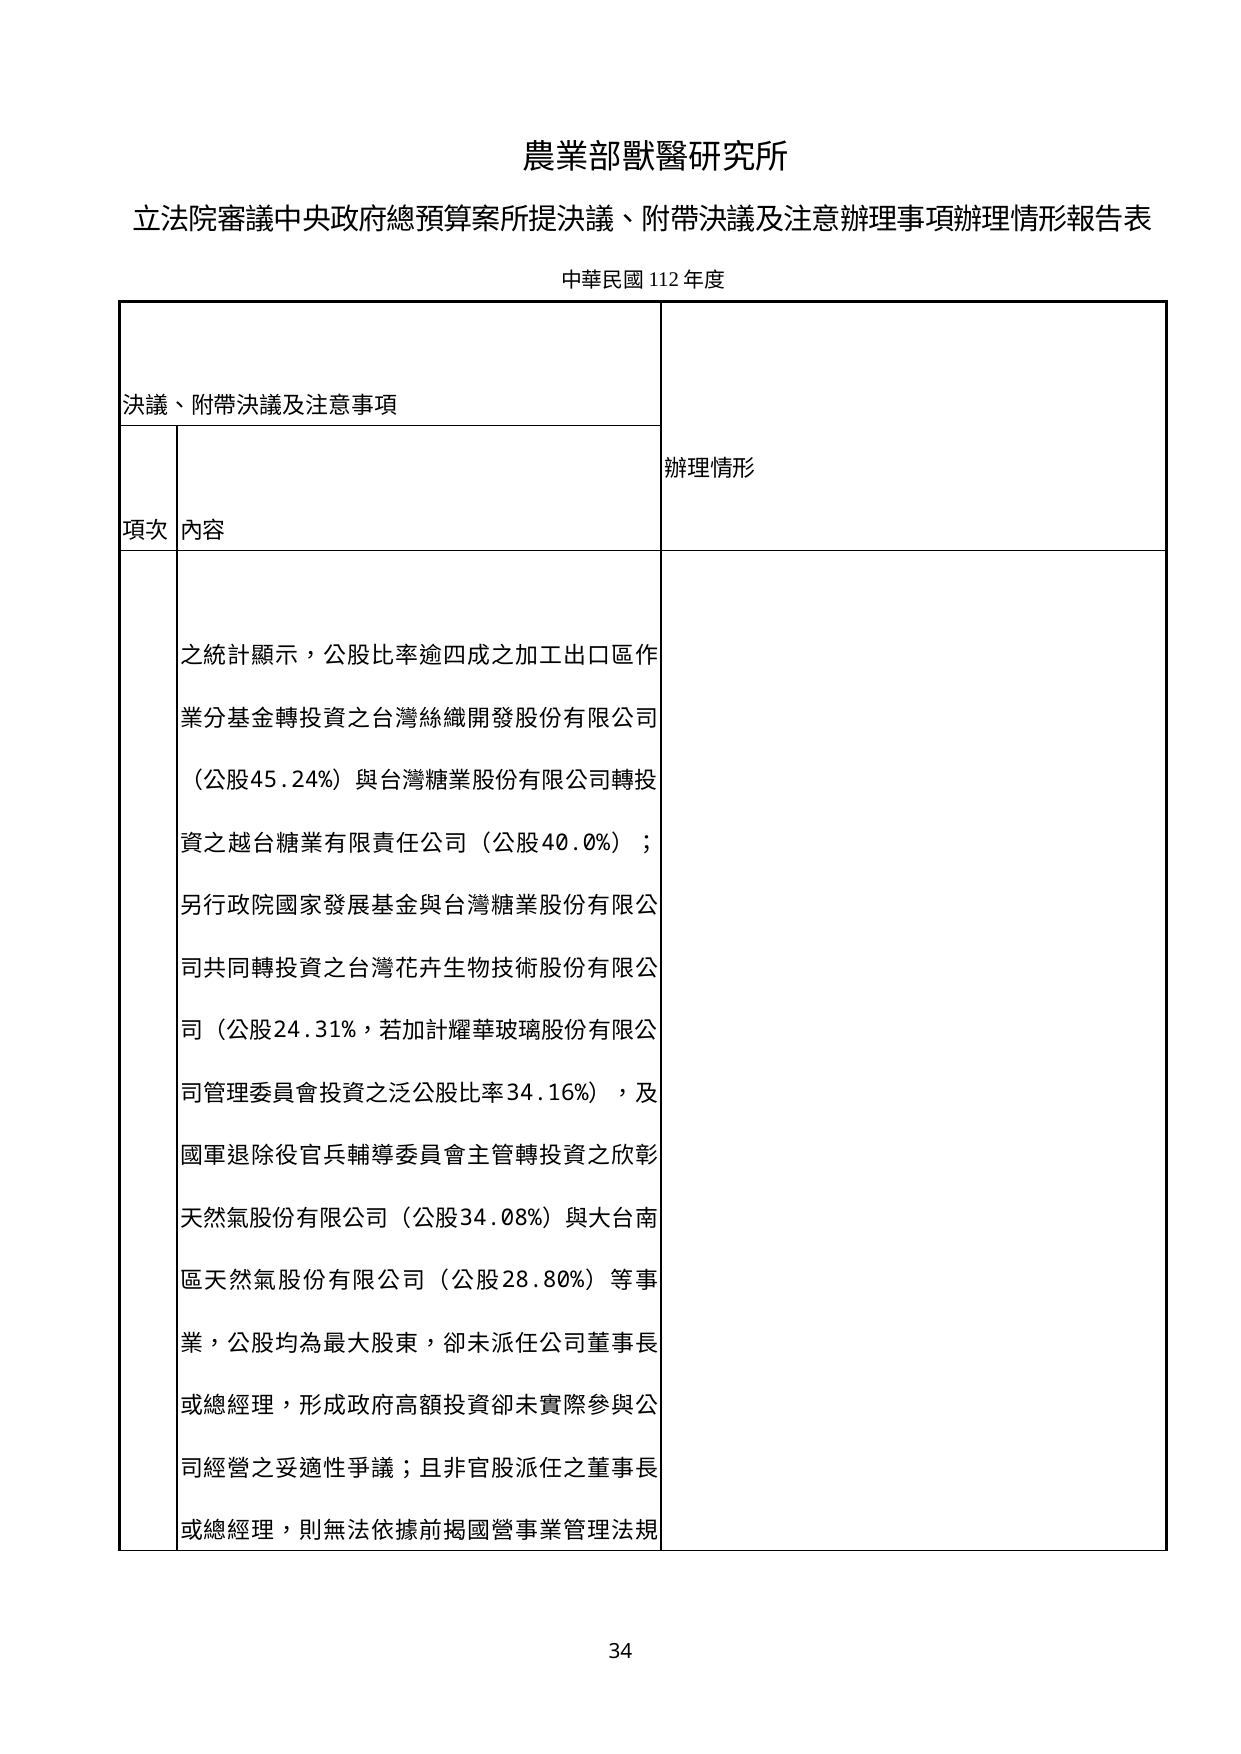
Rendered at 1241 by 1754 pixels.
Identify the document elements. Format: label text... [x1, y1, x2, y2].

table_cell [662, 551, 1165, 1550]
table_cell 立法院審議中央政府總預算案所提決議、附帶決議及注意辦理事項辦理情形報告表 [119, 175, 1166, 237]
table_cell [121, 551, 176, 1550]
table_header 農業部獸醫研究所 [119, 112, 1166, 175]
table_cell 內容 [178, 426, 642, 550]
table_cell 之統計顯示，公股比率逾四成之加工出口區作業分基金轉投資之台灣絲織開發股份有限公司（公股45.24%）與台灣糖業股份有限公司轉投資之越台糖業有限責任公司（公股40.0%）；另行政院國家發展基金與台灣糖業股份有限公司共同轉投資之台灣花卉生物技術股份有限公司（公股24.31%，若加計耀華玻璃股份有限公司管理委員會投資之泛公股比率34.16%），及國軍退除役官兵輔導委員會主管轉投資之欣彰天然氣股份有限公司（公股34.08%）與大台南區天然氣股份有限公司（公股28.80%）等事業，公股均為最大股東，卻未派任公司董事長或總經理，形成政府高額投資卻未實際參與公司經營之妥適性爭議；且非官股派任之董事長或總經理，則無法依據前揭國營事業管理法規 [178, 551, 660, 1550]
table_cell [642, 303, 660, 425]
table_cell 項次 [121, 426, 176, 550]
table_cell 辦理情形 [662, 303, 1165, 550]
table_cell 中華民國112年度 [119, 237, 1166, 300]
table_cell 決議、附帶決議及注意事項 [121, 303, 642, 425]
table_cell [642, 426, 660, 550]
